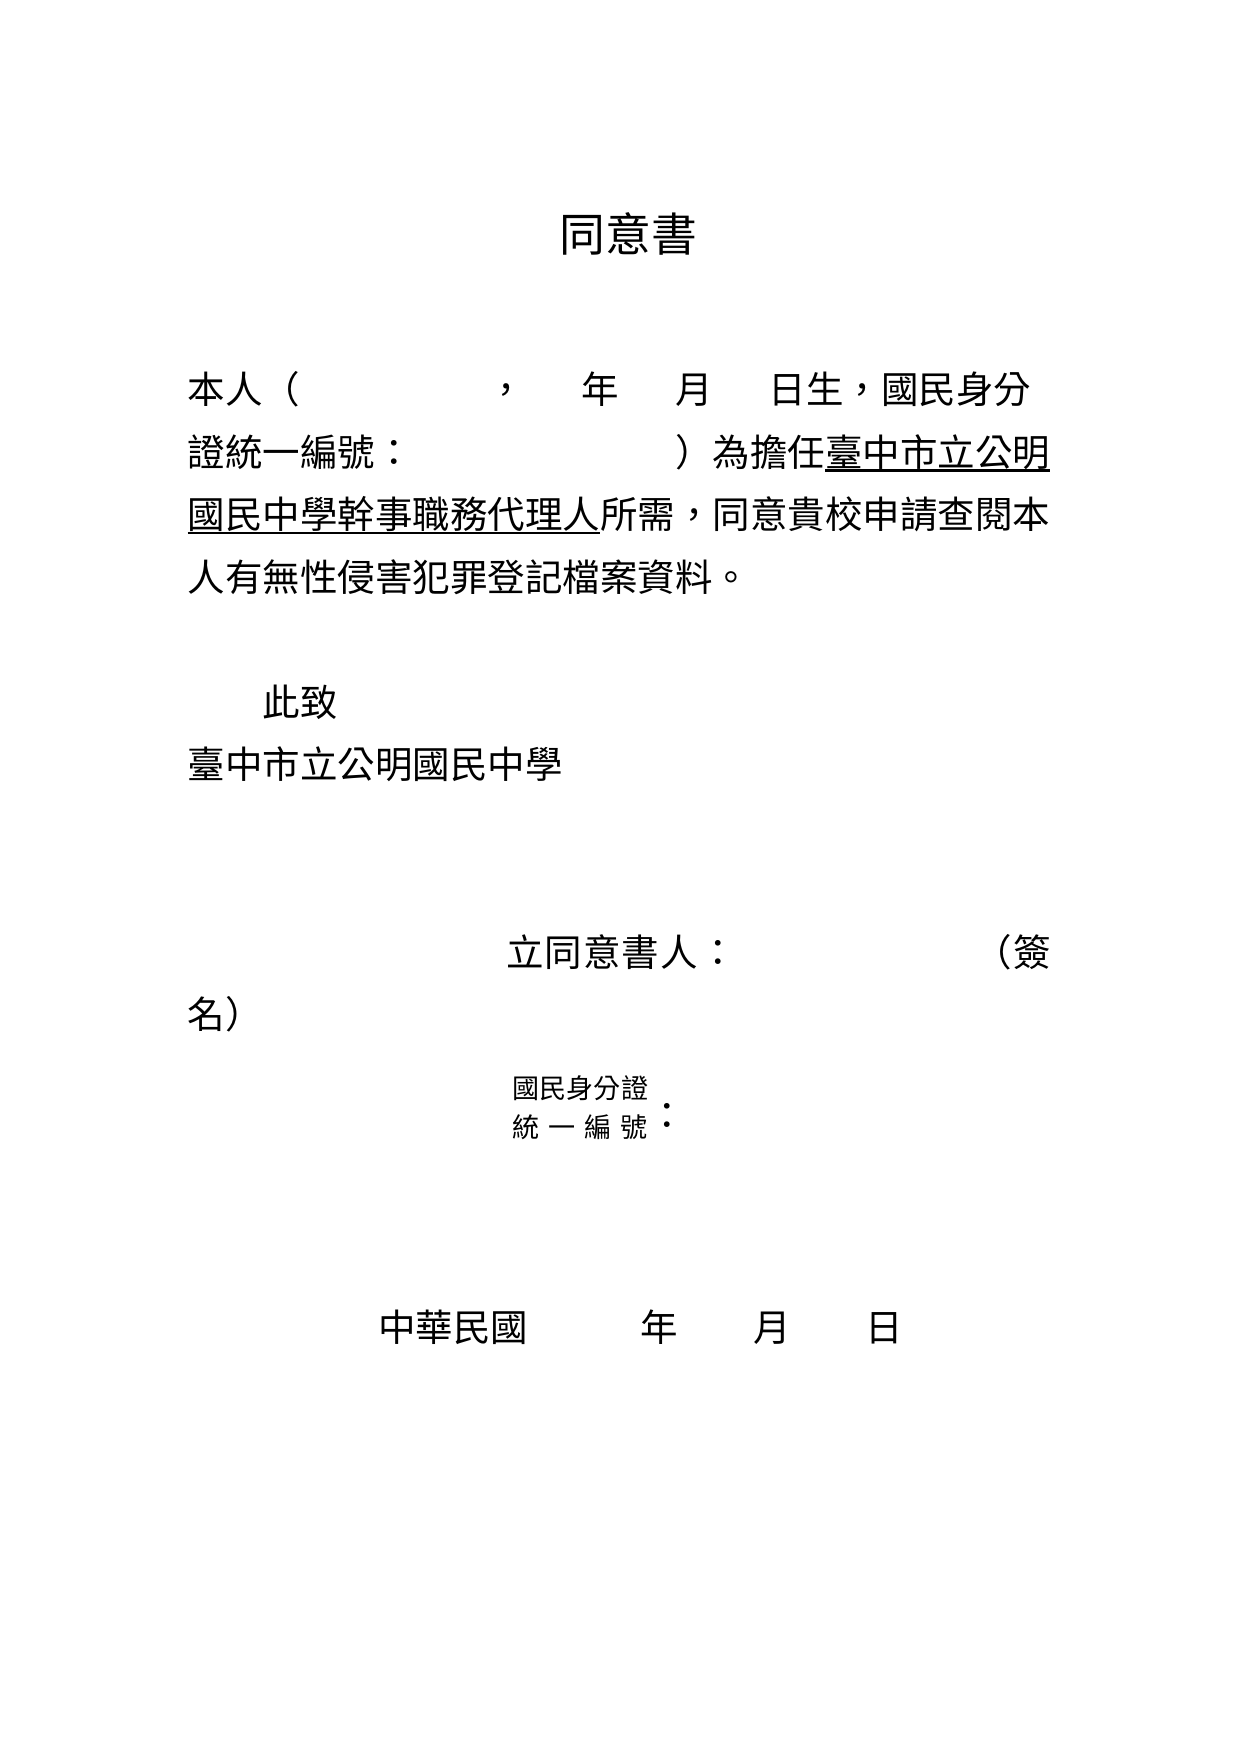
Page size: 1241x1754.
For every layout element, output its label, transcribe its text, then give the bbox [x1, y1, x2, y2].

text 此致 [187, 658, 1053, 721]
text 國民身分證統一編號： [187, 1033, 1053, 1158]
text 立同意書人： （簽名） [187, 908, 1053, 1033]
text 同意書 [187, 158, 1069, 283]
text 臺中市立公明國民中學 [187, 721, 1053, 783]
text 本人（ ， 年 月 日生，國民身分證統一編號： ）為擔任臺中市立公明國民中學幹事職務代理人所需，同意貴校申請查閱本人有無性侵害犯罪登記檔案資料。 [187, 346, 1053, 596]
text 中華民國 年 月 日 [187, 1283, 903, 1346]
